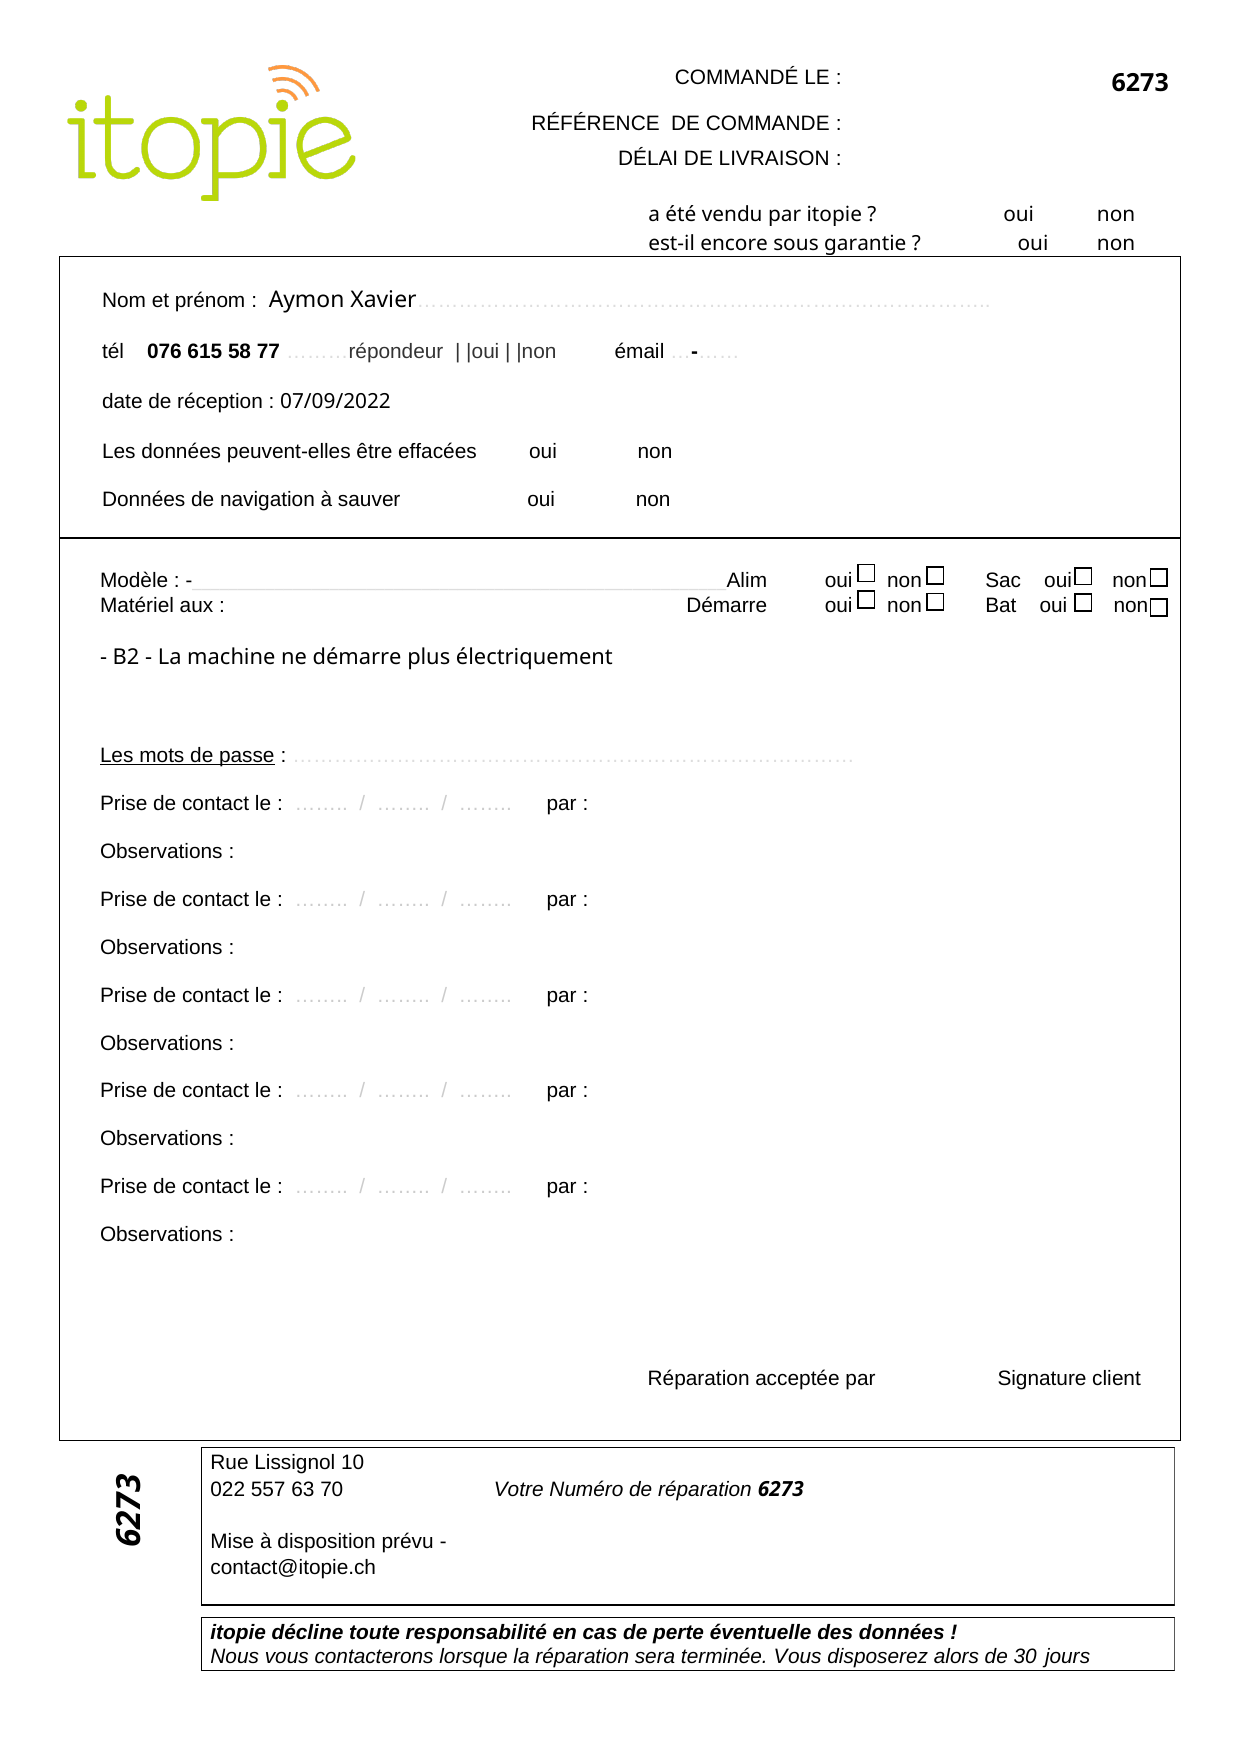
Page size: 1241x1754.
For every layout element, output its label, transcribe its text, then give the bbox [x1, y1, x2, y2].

text a été vendu par itopie ? oui non [59, 199, 1181, 228]
text - B2 - La machine ne démarre plus électriquement [60, 638, 1180, 671]
table_header COMMANDÉ LE : [490, 59, 847, 104]
table_cell DÉLAI DE LIVRAISON : [490, 140, 847, 175]
table_header 6273 [847, 59, 1180, 104]
text Prise de contact le : …….. / …….. / …….. par : [60, 788, 1180, 815]
text Observations : [60, 1123, 1180, 1150]
text Prise de contact le : …….. / …….. / …….. par : [60, 883, 1180, 911]
text Prise de contact le : …….. / …….. / …….. par : [60, 1075, 1180, 1102]
text Nom et prénom : Aymon Xavier……………………………………………………………………….. [60, 280, 1180, 314]
text Les données peuvent-elles être effacées oui non [60, 436, 1180, 463]
table_header 6273 [59, 1441, 195, 1677]
table_cell RÉFÉRENCE DE COMMANDE : [490, 105, 847, 140]
text Observations : [60, 931, 1180, 958]
text Matériel aux : Démarre oui non Bat oui non [60, 590, 1180, 617]
text date de réception : 07/09/2022 [60, 383, 1180, 415]
text Données de navigation à sauver oui non [60, 484, 1180, 511]
text tél 076 615 58 77 ………répondeur | |oui | |non émail …-…… [60, 335, 1180, 362]
text Modèle : - Alim oui non Sac oui non [60, 562, 856, 590]
text Prise de contact le : …….. / …….. / …….. par : [60, 979, 1180, 1006]
text Réparation acceptée par Signature client [60, 1363, 1180, 1390]
text Modèle : - Alim oui non Sac oui non [879, 562, 925, 590]
table_cell itopie décline toute responsabilité en cas de perte éventuelle des données ! Nous vous contacterons lorsque la réparation sera terminée. Vous disposerez alors de 30 jours [195, 1611, 1180, 1677]
text Observations : [60, 1027, 1180, 1054]
text Modèle : - Alim oui non Sac oui non [948, 562, 1180, 590]
table_cell [847, 105, 1180, 140]
table_cell [847, 140, 1180, 175]
table_header Rue Lissignol 10 022 557 63 70 Votre Numéro de réparation 6273 Mise à disposition prévu - contact@itopie.ch [195, 1441, 1180, 1611]
text Prise de contact le : …….. / …….. / …….. par : [60, 1171, 1180, 1198]
text Observations : [60, 1219, 1180, 1246]
picture [67, 65, 356, 201]
text Observations : [60, 836, 1180, 863]
text Les mots de passe : ……………………………………………………………………… [60, 740, 1180, 767]
text est-il encore sous garantie ? oui non [59, 228, 1181, 256]
